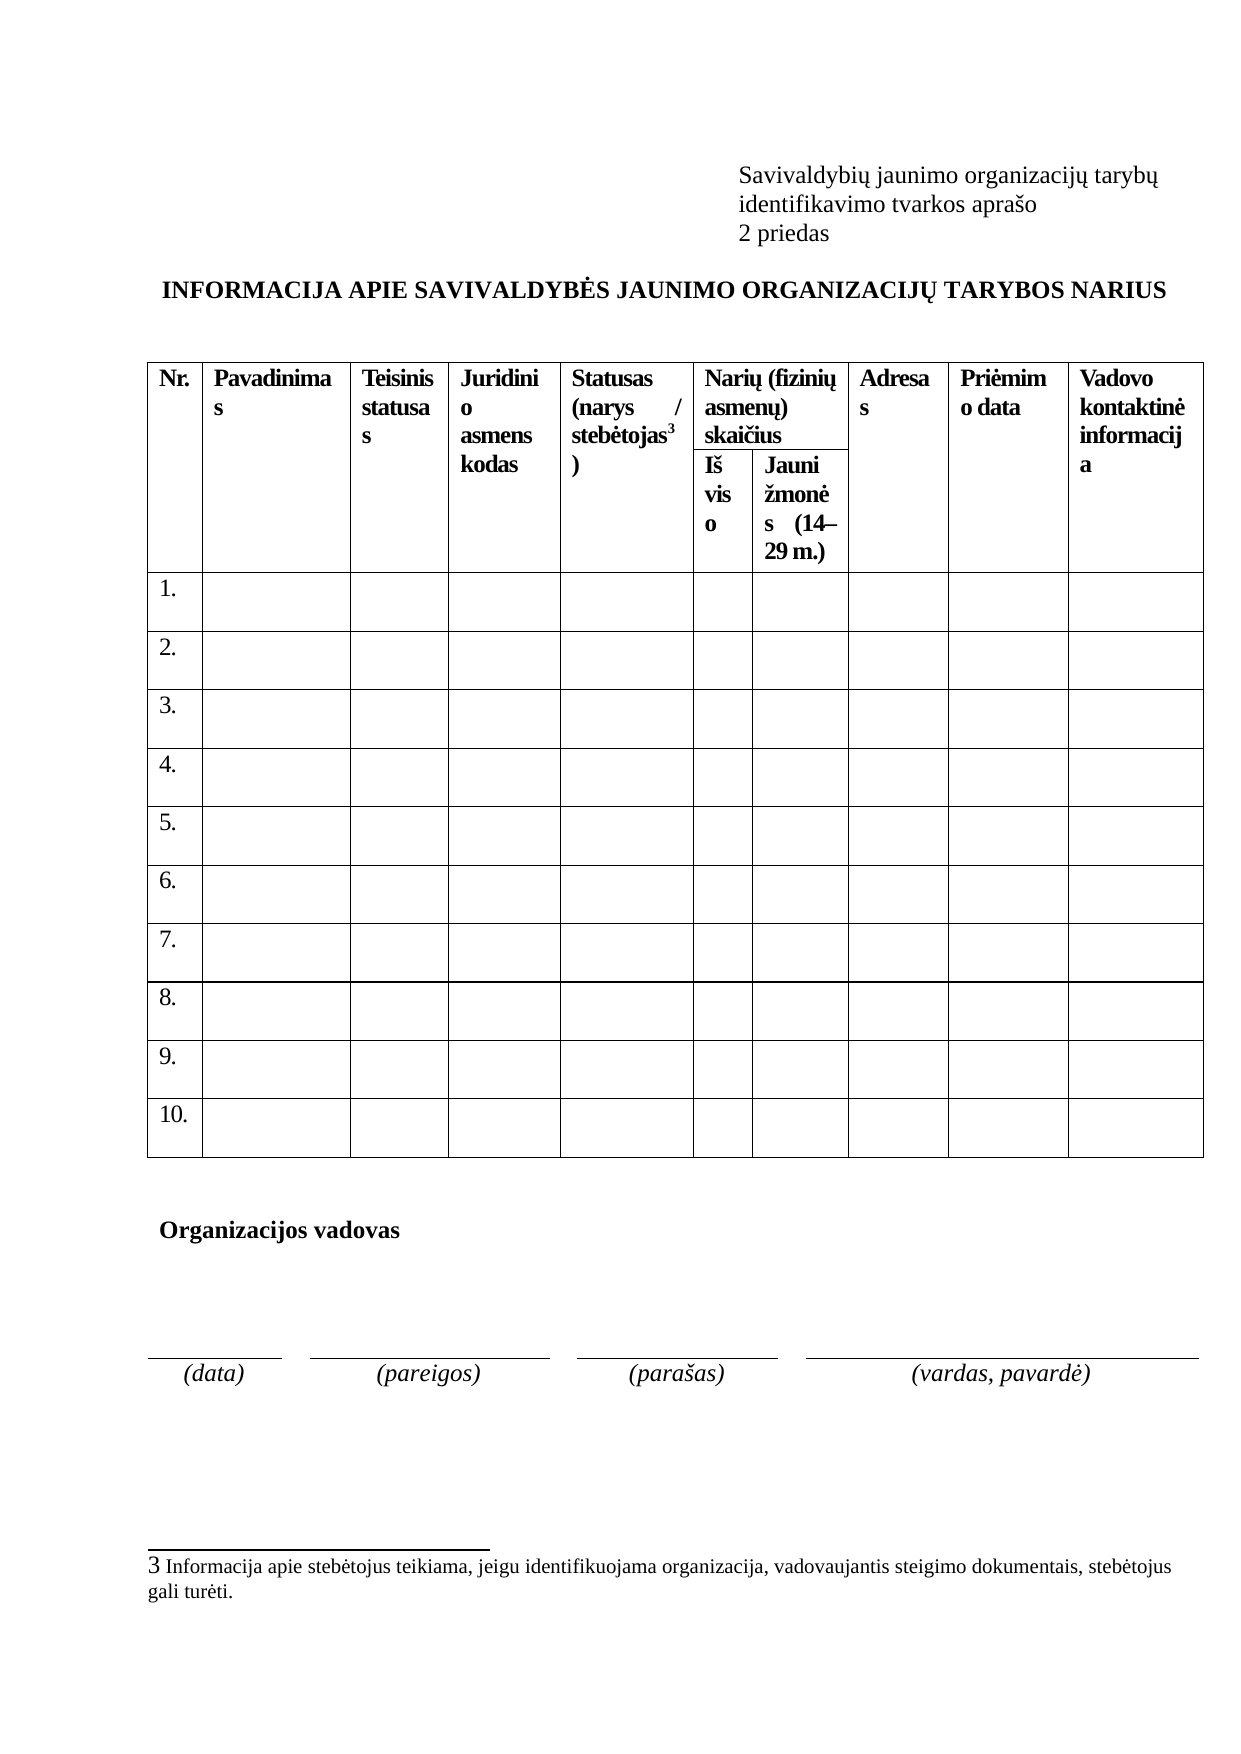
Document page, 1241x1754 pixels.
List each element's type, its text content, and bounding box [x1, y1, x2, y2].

table_cell [561, 1041, 693, 1098]
table_cell Iš viso [694, 450, 752, 572]
table_cell [849, 866, 948, 923]
table_cell [550, 1329, 577, 1357]
table_cell [949, 632, 1068, 689]
table_cell (pareigos) [310, 1359, 550, 1387]
table_cell [203, 573, 350, 631]
table_cell [753, 807, 848, 864]
text identifikavimo tvarkos aprašo [738, 189, 1181, 218]
table_header Teisinis statusas [351, 363, 448, 572]
table_cell [694, 749, 752, 806]
table_cell [753, 924, 848, 981]
table_cell [351, 1041, 448, 1098]
table_cell [561, 866, 693, 923]
table_cell [351, 573, 448, 631]
table_cell [694, 807, 752, 864]
table_cell [694, 983, 752, 1040]
table_header Priėmimo data [949, 363, 1068, 572]
table_cell [753, 1041, 848, 1098]
table_cell [449, 573, 560, 631]
table_cell [694, 1041, 752, 1098]
table_cell [694, 1099, 752, 1157]
table_cell 4. [148, 749, 202, 806]
table_cell [282, 1358, 309, 1387]
table_header Organizacijos vadovas [148, 1215, 1198, 1329]
table_cell [849, 924, 948, 981]
table_cell [449, 1099, 560, 1157]
table_cell [203, 866, 350, 923]
table_cell [949, 983, 1068, 1040]
table_cell [1069, 983, 1203, 1040]
table_cell 10. [148, 1099, 202, 1157]
table_cell [778, 1329, 806, 1357]
table_cell [753, 749, 848, 806]
table_cell [561, 749, 693, 806]
table_header Juridinio asmens kodas [449, 363, 560, 572]
table_cell [203, 690, 350, 748]
table_cell [849, 983, 948, 1040]
table_cell (data) [148, 1359, 282, 1387]
table_cell [694, 632, 752, 689]
table_cell [351, 866, 448, 923]
table_cell [351, 690, 448, 748]
table_cell [351, 807, 448, 864]
table_cell 9. [148, 1041, 202, 1098]
table_cell [1069, 749, 1203, 806]
table_cell [1069, 1041, 1203, 1098]
table_cell 2. [148, 632, 202, 689]
table_cell [282, 1329, 309, 1357]
table_cell [561, 632, 693, 689]
table_cell [849, 573, 948, 631]
table_cell [561, 807, 693, 864]
table_cell [203, 749, 350, 806]
table_header Vadovo kontaktinė informacija [1069, 363, 1203, 572]
table_cell [1069, 924, 1203, 981]
table_header Adresas [849, 363, 948, 572]
table_cell [753, 866, 848, 923]
table_cell [310, 1329, 550, 1357]
table_cell [694, 924, 752, 981]
table_cell [694, 690, 752, 748]
table_cell [449, 749, 560, 806]
table_cell [694, 573, 752, 631]
table_cell [849, 749, 948, 806]
table_cell 6. [148, 866, 202, 923]
table_cell [577, 1329, 778, 1357]
table_header Narių (fizinių asmenų) skaičius [694, 363, 848, 449]
table_cell [949, 807, 1068, 864]
table_cell (vardas, pavardė) [806, 1359, 1198, 1387]
table_cell 5. [148, 807, 202, 864]
table_cell [1069, 1099, 1203, 1157]
table_cell [753, 632, 848, 689]
table_cell 1. [148, 573, 202, 631]
table_cell [561, 983, 693, 1040]
table_cell [849, 690, 948, 748]
table_cell [561, 924, 693, 981]
table_cell [849, 807, 948, 864]
table_cell [148, 1329, 282, 1357]
table_cell [561, 690, 693, 748]
table_cell Jauni žmonės (14–29 m.) [753, 450, 848, 572]
table_cell [351, 924, 448, 981]
table_cell [449, 1041, 560, 1098]
table_cell 3. [148, 690, 202, 748]
table_cell [561, 573, 693, 631]
table_cell [203, 1099, 350, 1157]
table_cell [694, 866, 752, 923]
table_cell [449, 983, 560, 1040]
table_header Pavadinimas [203, 363, 350, 572]
table_cell [753, 1099, 848, 1157]
table_cell [949, 924, 1068, 981]
table_cell [753, 573, 848, 631]
table_cell [778, 1358, 806, 1387]
text 2 priedas [738, 218, 1181, 247]
table_cell [1069, 866, 1203, 923]
table_cell [1069, 632, 1203, 689]
table_header Statusas (narys / stebėtojas) [561, 363, 693, 572]
table_cell 7. [148, 924, 202, 981]
table_cell [449, 866, 560, 923]
table_cell [849, 632, 948, 689]
table_cell [449, 807, 560, 864]
table_cell [561, 1099, 693, 1157]
table_cell [1069, 573, 1203, 631]
table_cell [203, 632, 350, 689]
table_cell [753, 690, 848, 748]
table_cell [949, 1099, 1068, 1157]
text INFORMACIJA APIE SAVIVALDYBĖS JAUNIMO ORGANIZACIJŲ TARYBOS NARIUS [148, 276, 1181, 304]
table_cell [949, 866, 1068, 923]
table_cell [849, 1099, 948, 1157]
table_cell 8. [148, 983, 202, 1040]
table_cell [949, 1041, 1068, 1098]
table_header Nr. [148, 363, 202, 572]
table_cell [753, 983, 848, 1040]
table_cell [351, 983, 448, 1040]
table_cell [949, 749, 1068, 806]
table_cell [849, 1041, 948, 1098]
table_cell [351, 749, 448, 806]
table_cell [351, 632, 448, 689]
table_cell [449, 690, 560, 748]
table_cell [949, 690, 1068, 748]
table_cell [203, 983, 350, 1040]
table_cell [806, 1329, 1198, 1357]
table_cell [949, 573, 1068, 631]
table_cell [203, 807, 350, 864]
table_cell [449, 632, 560, 689]
table_cell [203, 924, 350, 981]
table_cell [1069, 690, 1203, 748]
table_cell [351, 1099, 448, 1157]
table_cell [203, 1041, 350, 1098]
table_cell (parašas) [577, 1359, 778, 1387]
table_cell [1069, 807, 1203, 864]
table_cell [550, 1358, 577, 1387]
table_cell [449, 924, 560, 981]
text Savivaldybių jaunimo organizacijų tarybų [738, 161, 1181, 189]
